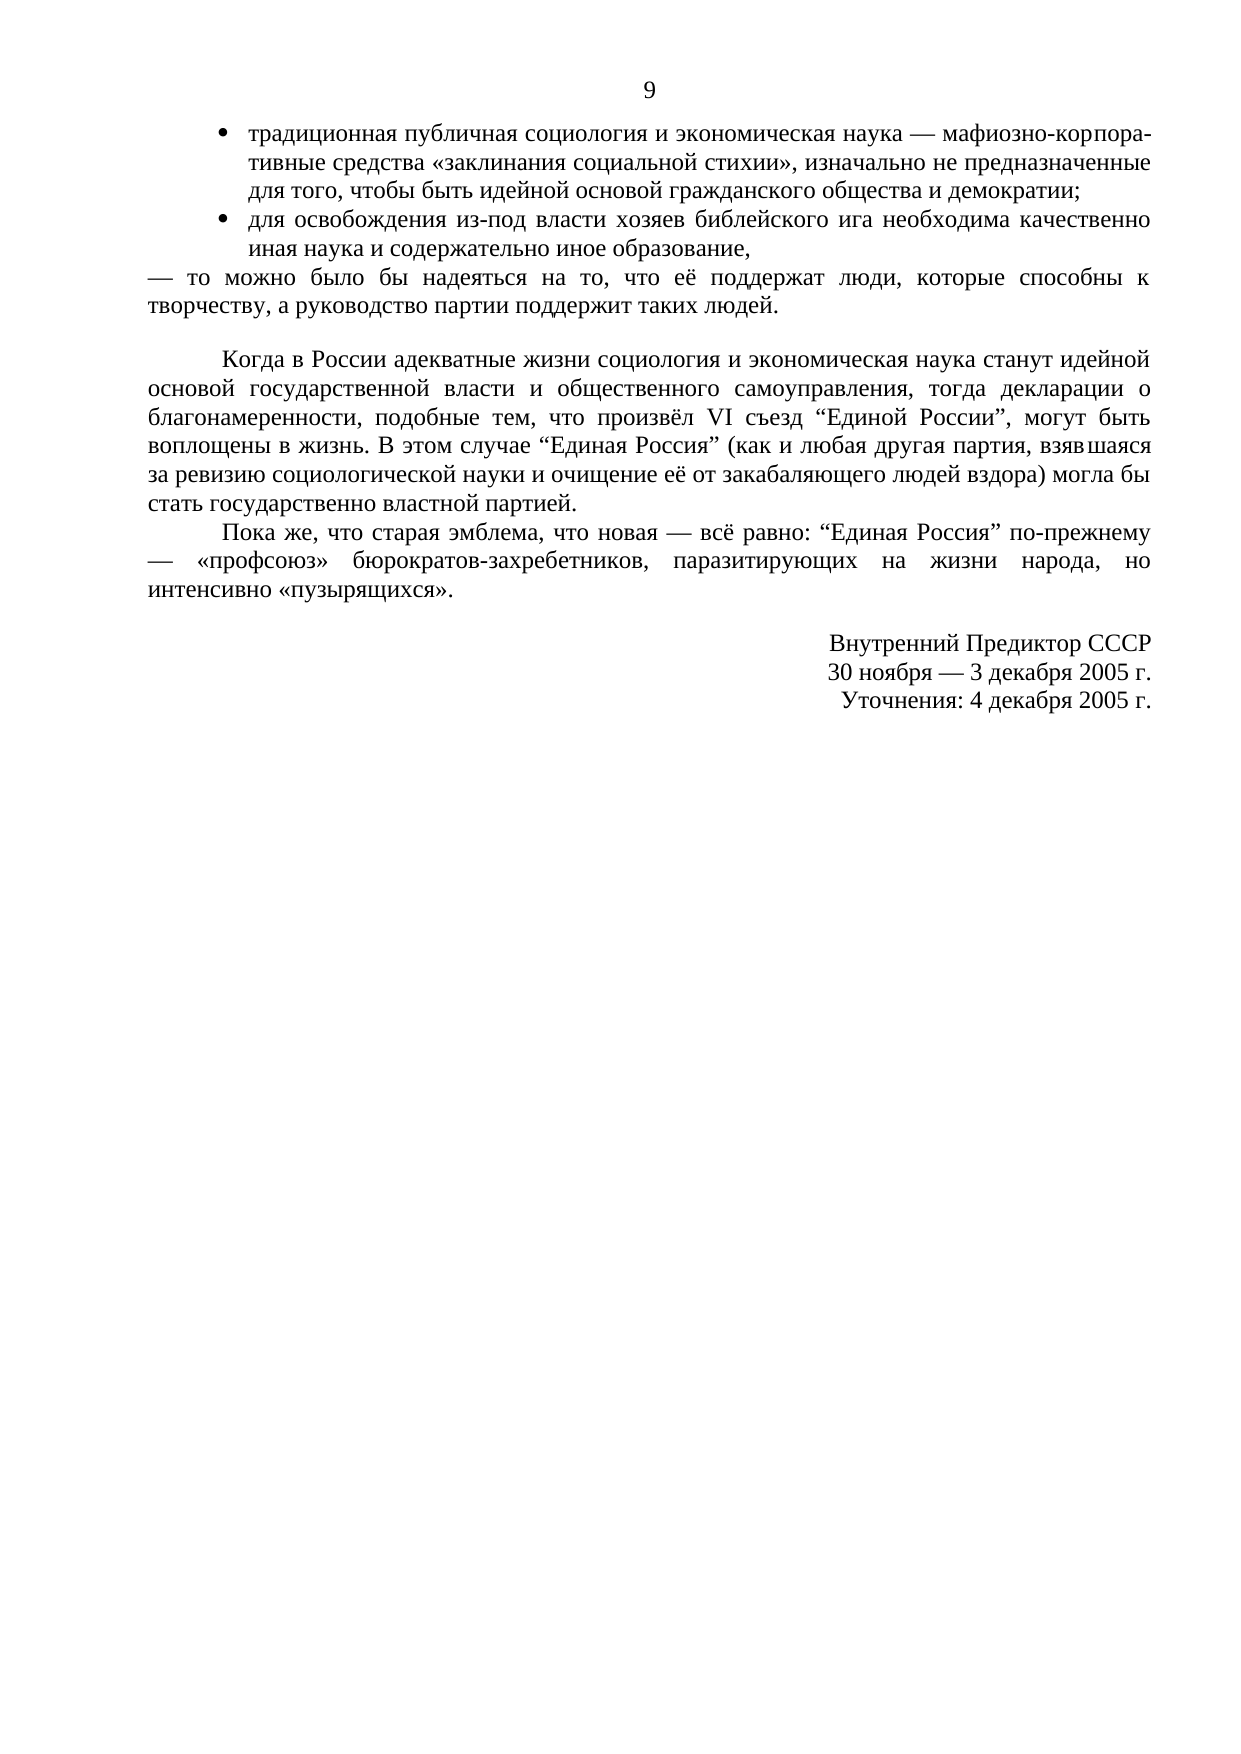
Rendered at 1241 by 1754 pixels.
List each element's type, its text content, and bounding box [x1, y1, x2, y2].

text Внутренний Предиктор СССР 30 ноября — 3 декабря 2005 г. Уточнения: 4 декабря 2005 г. [148, 628, 1152, 714]
text Пока же, что старая эмблема, что новая — всё равно: “Единая Россия” по-прежнему — «профсоюз» бюрократов-захребетников, паразитирующих на жизни народа, но интенсивно «пузырящихся». [148, 517, 1152, 603]
text — то можно было бы надеяться на то, что её поддержат люди, которые способны к творчеству, а руководство партии поддержит таких людей. [148, 262, 1152, 319]
text Когда в России адекватные жизни социология и экономическая наука станут идейной основой государственной власти и общественного самоуправления, тогда декларации о благонамеренности, подобные тем, что произвёл VI съезд “Единой России”, могут быть воплощены в жизнь. В этом случае “Единая Россия” (как и любая другая партия, взяв­шаяся за ревизию социологической науки и очищение её от закабаляющего людей вздора) могла бы стать государственно властной партией. [148, 344, 1152, 517]
list традиционная публичная социология и экономическая наука — мафиозно-кор­по­ра­тив­ные средства «заклинания социальной стихии», изначально не предназначенные для того, чтобы быть идейной основой гражданского общества и демократии; [218, 118, 1152, 204]
list для освобождения из-под власти хозяев библейского ига необходима качественно иная наука и содержательно иное образование, [218, 204, 1152, 262]
